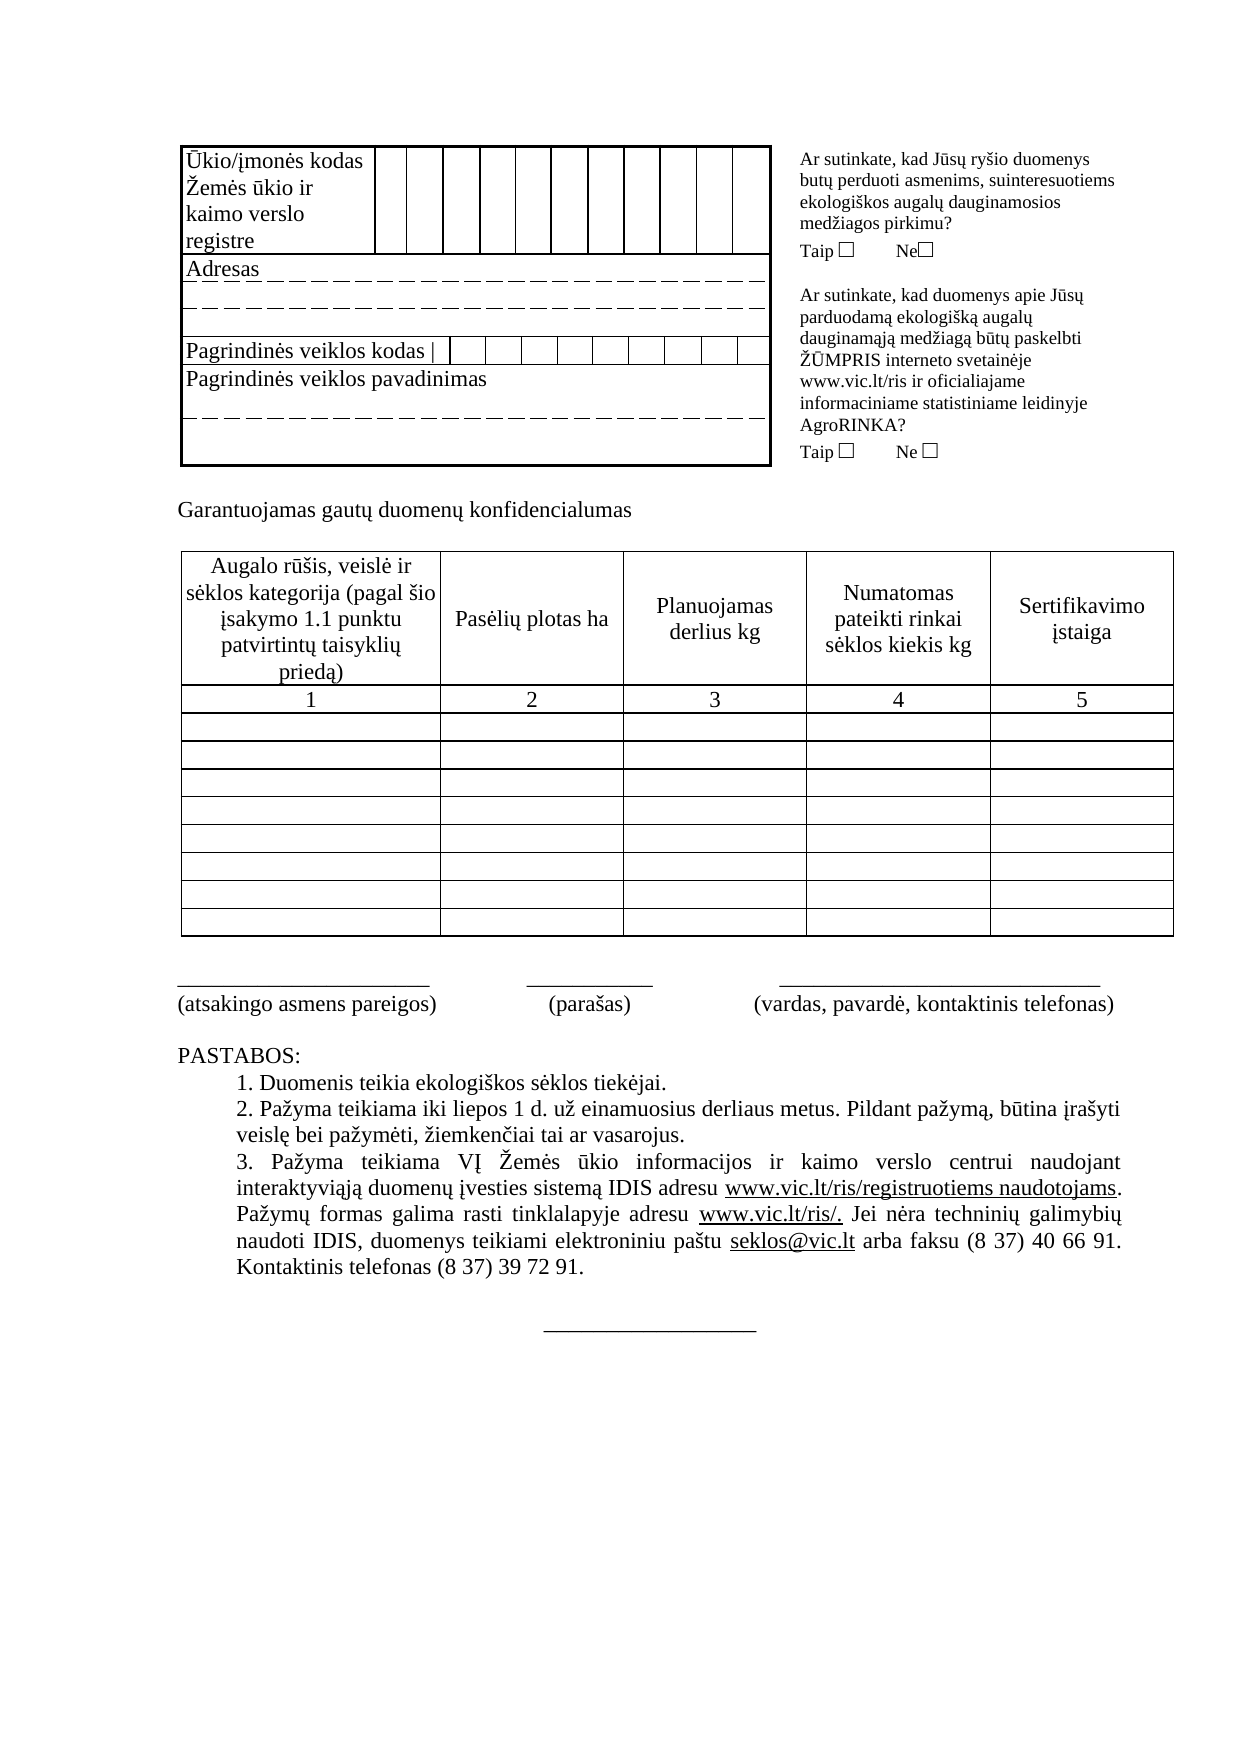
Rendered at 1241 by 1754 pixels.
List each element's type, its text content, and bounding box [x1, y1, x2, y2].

table_cell [986, 853, 990, 879]
table_cell [1169, 881, 1173, 907]
table_cell [807, 770, 811, 796]
table_cell [1169, 770, 1173, 796]
table_header Planuojamas derlius kg [624, 552, 806, 684]
table_header [552, 148, 587, 253]
table_cell [182, 909, 186, 935]
table_cell 1 [182, 686, 186, 712]
table_cell [619, 853, 623, 879]
table_header [625, 148, 659, 253]
table_cell [986, 797, 990, 824]
table_header [733, 148, 769, 253]
text _________________ [177, 1306, 1122, 1335]
text 3. Pažyma teikiama VĮ Žemės ūkio informacijos ir kaimo verslo centrui naudojant interaktyviąją duomenų įvesties sistemą IDIS adresu www.vic.lt/ris/registruotiems naudotojams. Pažymų formas galima rasti tinklalapyje adresu www.vic.lt/ris/. Jei nėra techninių galimybių naudoti IDIS, duomenys teikiami elektroniniu paštu seklos@vic.lt arba faksu (8 37) 40 66 91. Kontaktinis telefonas (8 37) 39 72 91. [236, 1148, 1122, 1279]
table_cell [802, 797, 806, 824]
table_header [589, 148, 623, 253]
table_header Numatomas pateikti rinkai sėklos kiekis kg [807, 552, 990, 684]
text 2. Pažyma teikiama iki liepos 1 d. už einamuosius derliaus metus. Pildant pažymą, būtina įrašyti veislę bei pažymėti, žiemkenčiai tai ar vasarojus. [236, 1095, 1122, 1148]
table_cell [807, 797, 811, 824]
table_cell [436, 742, 440, 768]
table_cell 1 [436, 686, 440, 712]
table_cell [182, 742, 186, 768]
table_cell [807, 742, 811, 768]
table_cell [436, 797, 440, 824]
table_cell [702, 337, 737, 364]
table_cell [986, 770, 990, 796]
table_cell [802, 881, 806, 907]
table_cell [182, 881, 186, 907]
table_cell [629, 337, 664, 364]
table_cell [986, 742, 990, 768]
table_cell 4 [986, 686, 990, 712]
table_cell [182, 825, 186, 852]
table_cell [807, 714, 811, 740]
table_cell [182, 853, 186, 879]
table_cell [1169, 909, 1173, 935]
table_cell [182, 770, 186, 796]
text PASTABOS: [177, 1042, 1122, 1069]
table_cell [1169, 853, 1173, 879]
text ______________________ ___________ ____________________________ [177, 963, 1122, 990]
table_cell [436, 825, 440, 852]
table_header [444, 148, 479, 253]
table_cell [807, 825, 811, 852]
text (atsakingo asmens pareigos) (parašas) (vardas, pavardė, kontaktinis telefonas) [177, 990, 1122, 1016]
table_cell 2 [619, 686, 623, 712]
table_cell [182, 797, 186, 824]
table_cell [619, 881, 623, 907]
table_header [481, 148, 515, 253]
table_cell 5 [1169, 686, 1173, 712]
table_header [697, 148, 732, 253]
table_cell [765, 281, 769, 308]
table_cell [802, 742, 806, 768]
table_cell [765, 308, 769, 336]
table_cell 4 [807, 686, 811, 712]
table_cell [986, 714, 990, 740]
table_cell [1169, 714, 1173, 740]
table_header Ar sutinkate, kad Jūsų ryšio duomenys butų perduoti asmenims, suinteresuotiems ekologiškos augalų dauginamosios medžiagos pirkimu? Taip □ Ne□ Ar sutinkate, kad duomenys apie Jūsų parduodamą ekologišką augalų dauginamąją medžiagą būtų paskelbti ŽŪMPRIS interneto svetainėje www.vic.lt/ris ir oficialiajame informaciniame statistiniame leidinyje AgroRINKA? Taip □ Ne □ [772, 145, 1131, 464]
table_cell [593, 337, 628, 364]
text 1. Duomenis teikia ekologiškos sėklos tiekėjai. [236, 1069, 1122, 1095]
table_cell [522, 337, 557, 364]
table_cell [1169, 825, 1173, 852]
table_header [661, 148, 696, 253]
table_cell [807, 881, 811, 907]
table_cell [451, 337, 485, 364]
table_cell [619, 770, 623, 796]
table_cell [986, 881, 990, 907]
table_cell [738, 337, 769, 364]
table_cell [619, 742, 623, 768]
table_header [516, 148, 550, 253]
table_cell [619, 714, 623, 740]
table_cell [1169, 742, 1173, 768]
table_cell [619, 909, 623, 935]
table_cell [558, 337, 592, 364]
table_header Sertifikavimo įstaiga [991, 552, 1173, 684]
table_cell [486, 337, 521, 364]
table_cell [436, 909, 440, 935]
table_cell [986, 825, 990, 852]
table_header Pasėlių plotas ha [441, 552, 623, 684]
table_cell [802, 825, 806, 852]
table_cell [436, 770, 440, 796]
text Garantuojamas gautų duomenų konfidencialumas [177, 496, 1122, 522]
table_cell [986, 909, 990, 935]
table_header [407, 148, 442, 253]
table_cell [183, 418, 769, 464]
table_cell [807, 909, 811, 935]
table_cell [802, 853, 806, 879]
table_cell [436, 853, 440, 879]
table_header [376, 148, 406, 253]
table_cell [182, 714, 186, 740]
table_cell [619, 797, 623, 824]
table_cell [665, 337, 701, 364]
table_cell [802, 770, 806, 796]
table_cell [807, 853, 811, 879]
table_cell [619, 825, 623, 852]
table_cell [436, 881, 440, 907]
table_cell [436, 714, 440, 740]
table_cell [802, 714, 806, 740]
table_cell [1169, 797, 1173, 824]
table_cell [802, 909, 806, 935]
table_cell 3 [802, 686, 806, 712]
